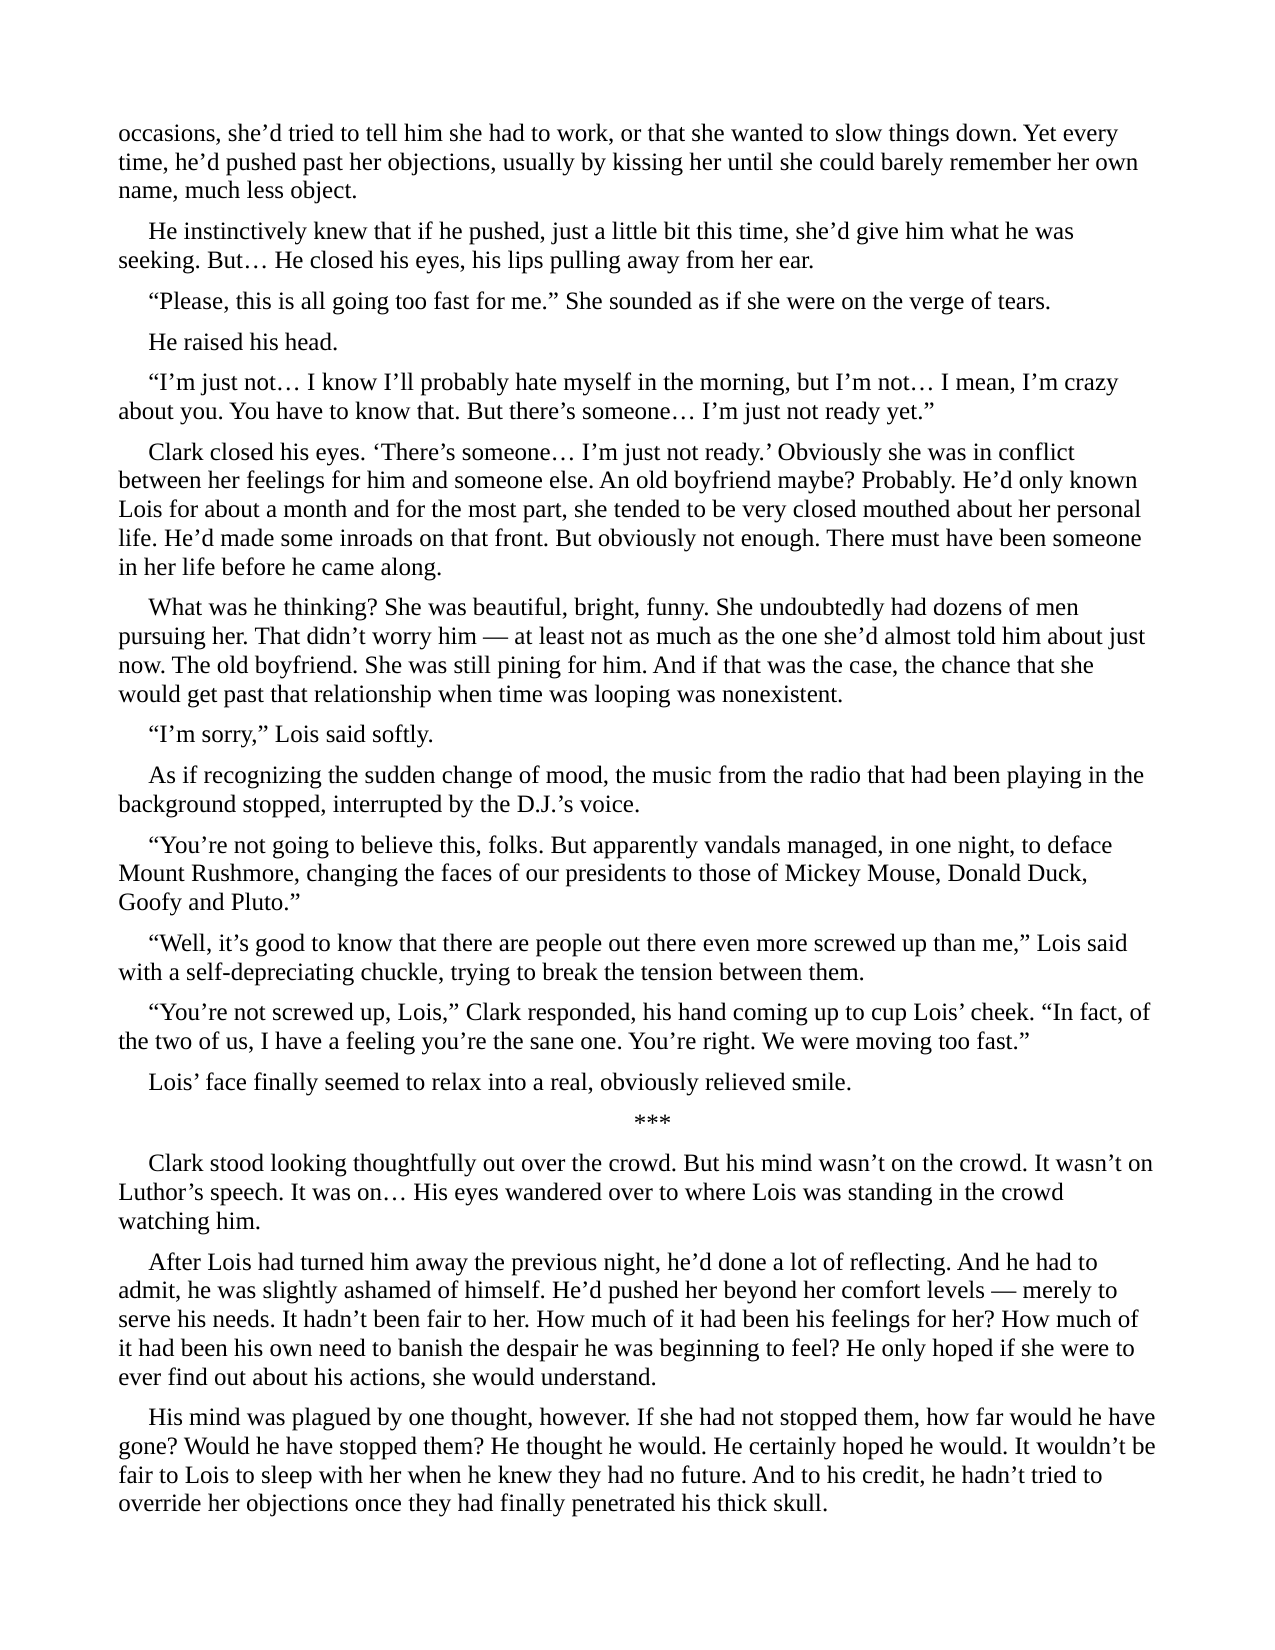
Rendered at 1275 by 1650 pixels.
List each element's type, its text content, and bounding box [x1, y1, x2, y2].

text Clark stood looking thoughtfully out over the crowd. But his mind wasn’t on the crowd. It wasn’t on Luthor’s speech. It was on… His eyes wandered over to where Lois was standing in the crowd watching him. [118, 1148, 1157, 1234]
text “I’m sorry,” Lois said softly. [118, 719, 1157, 748]
text “You’re not screwed up, Lois,” Clark responded, his hand coming up to cup Lois’ cheek. “In fact, of the two of us, I have a feeling you’re the sane one. You’re right. We were moving too fast.” [118, 997, 1157, 1055]
text He instinctively knew that if he pushed, just a little bit this time, she’d give him what he was seeking. But… He closed his eyes, his lips pulling away from her ear. [118, 216, 1157, 274]
text Clark closed his eyes. ‘There’s someone… I’m just not ready.’ Obviously she was in conflict between her feelings for him and someone else. An old boyfriend maybe? Probably. He’d only known Lois for about a month and for the most part, she tended to be very closed mouthed about her personal life. He’d made some inroads on that front. But obviously not enough. There must have been someone in her life before he came along. [118, 437, 1157, 581]
text occasions, she’d tried to tell him she had to work, or that she wanted to slow things down. Yet every time, he’d pushed past her objections, usually by kissing her until she could barely remember her own name, much less object. [118, 118, 1157, 204]
text “Please, this is all going too fast for me.” She sounded as if she were on the verge of tears. [118, 286, 1157, 314]
text *** [118, 1108, 1157, 1136]
text What was he thinking? She was beautiful, bright, funny. She undoubtedly had dozens of men pursuing her. That didn’t worry him — at least not as much as the one she’d almost told him about just now. The old boyfriend. She was still pining for him. And if that was the case, the chance that she would get past that relationship when time was looping was nonexistent. [118, 592, 1157, 707]
text His mind was plagued by one thought, however. If she had not stopped them, how far would he have gone? Would he have stopped them? He thought he would. He certainly hoped he would. It wouldn’t be fair to Lois to sleep with her when he knew they had no future. And to his credit, he hadn’t tried to override her objections once they had finally penetrated his thick skull. [118, 1402, 1157, 1517]
text “Well, it’s good to know that there are people out there even more screwed up than me,” Lois said with a self-depreciating chuckle, trying to break the tension between them. [118, 928, 1157, 985]
text “You’re not going to believe this, folks. But apparently vandals managed, in one night, to deface Mount Rushmore, changing the faces of our presidents to those of Mickey Mouse, Donald Duck, Goofy and Pluto.” [118, 830, 1157, 916]
text As if recognizing the sudden change of mood, the music from the radio that had been playing in the background stopped, interrupted by the D.J.’s voice. [118, 760, 1157, 818]
text After Lois had turned him away the previous night, he’d done a lot of reflecting. And he had to admit, he was slightly ashamed of himself. He’d pushed her beyond her comfort levels — merely to serve his needs. It hadn’t been fair to her. How much of it had been his feelings for her? How much of it had been his own need to banish the despair he was beginning to feel? He only hoped if she were to ever find out about his actions, she would understand. [118, 1247, 1157, 1390]
text “I’m just not… I know I’ll probably hate myself in the morning, but I’m not… I mean, I’m crazy about you. You have to know that. But there’s someone… I’m just not ready yet.” [118, 367, 1157, 425]
text He raised his head. [118, 327, 1157, 355]
text Lois’ face finally seemed to relax into a real, obviously relieved smile. [118, 1067, 1157, 1096]
